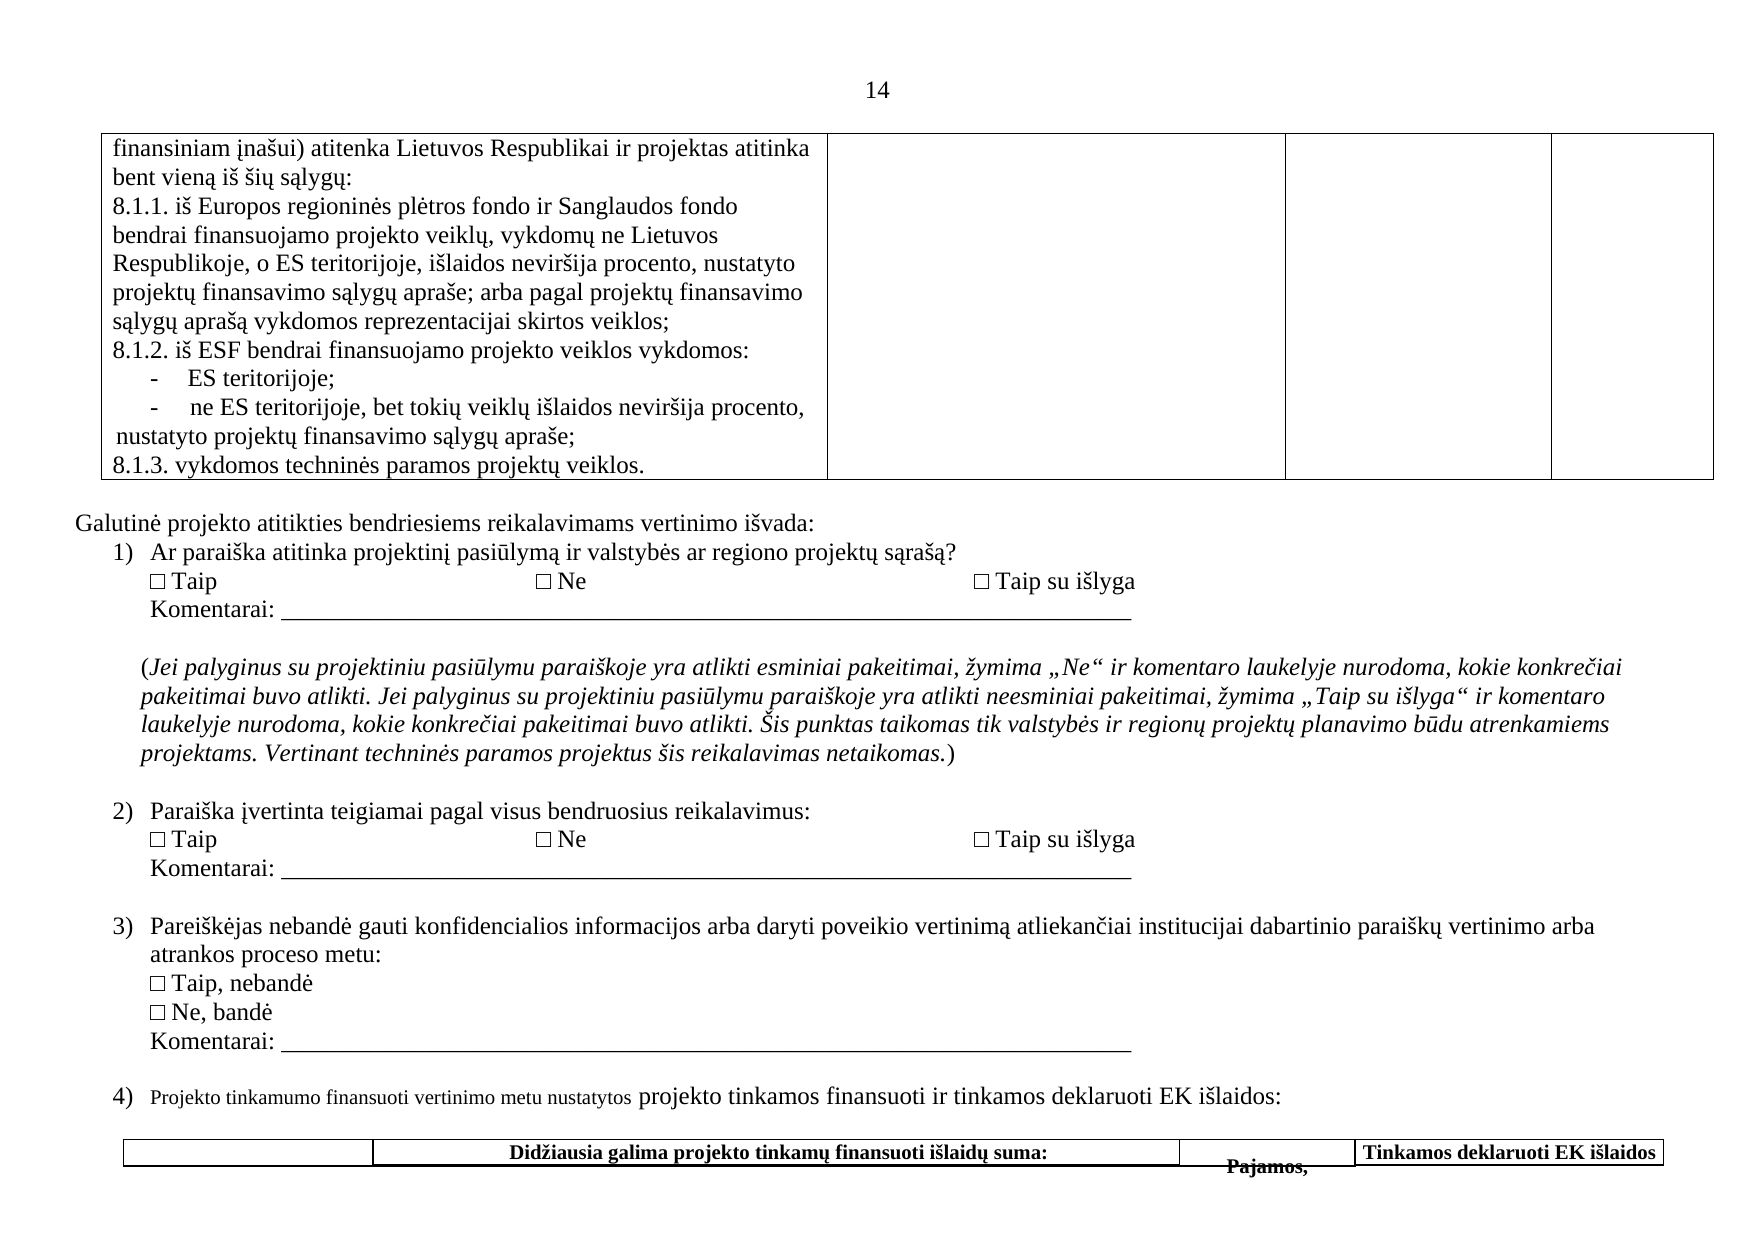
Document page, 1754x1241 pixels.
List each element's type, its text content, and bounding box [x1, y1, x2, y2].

text (Jei palyginus su projektiniu pasiūlymu paraiškoje yra atlikti esminiai pakeitimai, žymima „Ne“ ir komentaro laukelyje nurodoma, kokie konkrečiai pakeitimai buvo atlikti. Jei palyginus su projektiniu pasiūlymu paraiškoje yra atlikti neesminiai pakeitimai, žymima „Taip su išlyga“ ir komentaro laukelyje nurodoma, kokie konkrečiai pakeitimai buvo atlikti. Šis punktas taikomas tik valstybės ir regionų projektų planavimo būdu atrenkamiems projektams. Vertinant techninės paramos projektus šis reikalavimas netaikomas.) [141, 652, 1679, 767]
text □ Taip, nebandė [150, 968, 1679, 997]
table_cell finansiniam įnašui) atitenka Lietuvos Respublikai ir projektas atitinka bent vieną iš šių sąlygų: 8.1.1. iš Europos regioninės plėtros fondo ir Sanglaudos fondo bendrai finansuojamo projekto veiklų, vykdomų ne Lietuvos Respublikoje, o ES teritorijoje, išlaidos neviršija procento, nustatyto projektų finansavimo sąlygų apraše; arba pagal projektų finansavimo sąlygų aprašą vykdomos reprezentacijai skirtos veiklos; 8.1.2. iš ESF bendrai finansuojamo projekto veiklos vykdomos: ES teritorijoje; ne ES teritorijoje, bet tokių veiklų išlaidos neviršija procento, nustatyto projektų finansavimo sąlygų apraše; 8.1.3. vykdomos techninės paramos projektų veiklos. [102, 134, 827, 478]
table_header Didžiausia galima projekto tinkamų finansuoti išlaidų suma: [374, 1140, 1179, 1164]
table_cell [828, 134, 1285, 478]
list Pareiškėjas nebandė gauti konfidencialios informacijos arba daryti poveikio vertinimą atliekančiai institucijai dabartinio paraiškų vertinimo arba atrankos proceso metu: [112, 911, 1679, 968]
text Komentarai: ____________________________________________________________________ [150, 594, 1679, 623]
text □ Ne, bandė [150, 997, 1679, 1026]
text Galutinė projekto atitikties bendriesiems reikalavimams vertinimo išvada: [75, 508, 1679, 537]
table_header Bendra projekto vertė, Eur [124, 1140, 372, 1165]
table_cell [1552, 134, 1713, 478]
text Komentarai: ____________________________________________________________________ [150, 1026, 1679, 1054]
list Ar paraiška atitinka projektinį pasiūlymą ir valstybės ar regiono projektų sąrašą? [112, 537, 1679, 566]
text Komentarai: ____________________________________________________________________ [150, 853, 1679, 882]
table_header Tinkamos deklaruoti EK išlaidos [1356, 1140, 1663, 1164]
table_cell [1286, 134, 1551, 478]
list Paraiška įvertinta teigiamai pagal visus bendruosius reikalavimus: [112, 796, 1679, 824]
text □ Taip □ Ne □ Taip su išlyga [150, 824, 1679, 853]
table_header Pajamos, mažinančios tinkamų deklaruoti EK išlaidų sumą, Eur [1180, 1140, 1354, 1165]
text □ Taip □ Ne □ Taip su išlyga [150, 566, 1679, 594]
list Projekto tinkamumo finansuoti vertinimo metu nustatytos projekto tinkamos finansuoti ir tinkamos deklaruoti EK išlaidos: [112, 1081, 1679, 1110]
